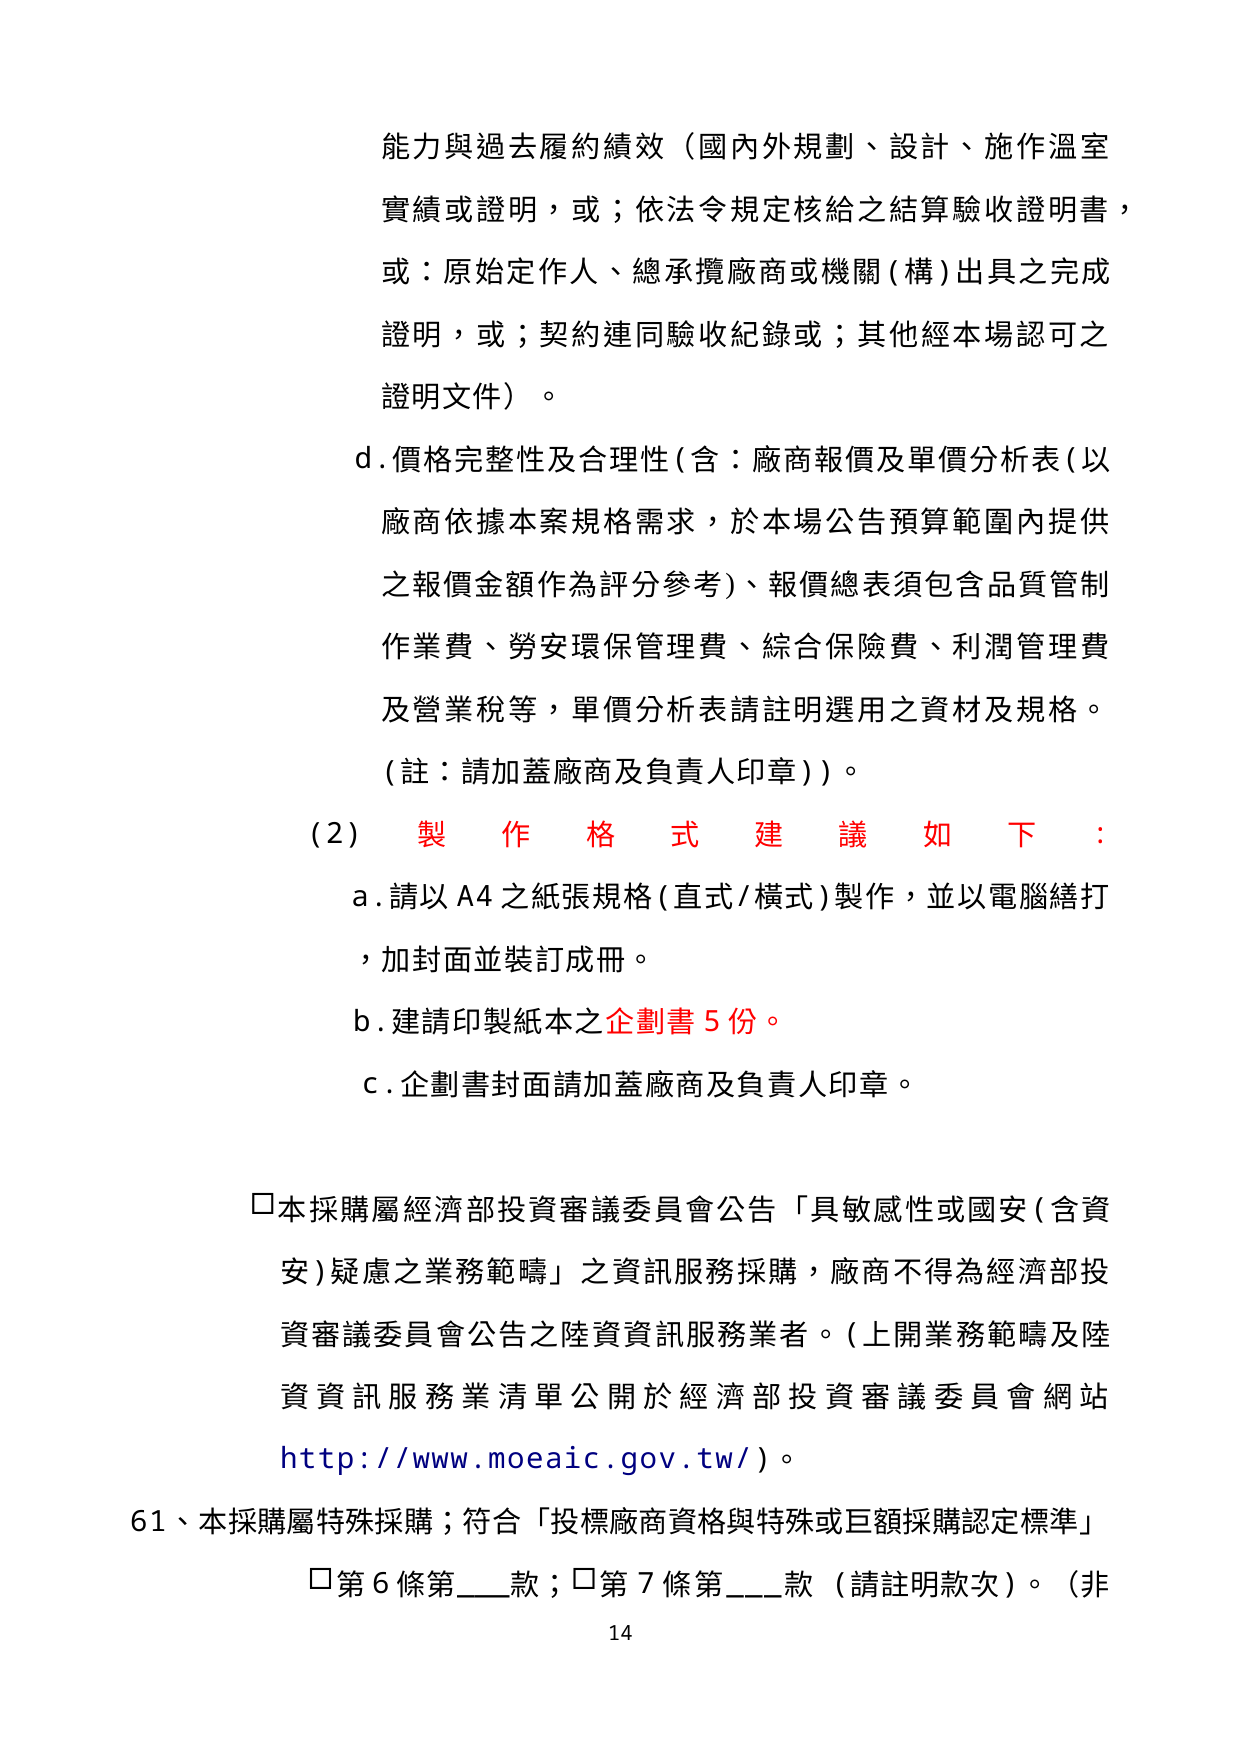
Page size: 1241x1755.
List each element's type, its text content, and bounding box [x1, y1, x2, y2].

text c.企劃書封面請加蓋廠商及負責人印章。 [248, 1041, 1110, 1103]
text c.廠商評鑑（含：公司簡介、人力、組織與規模；履約能力與過去履約績效（國內外規劃、設計、施作溫室實績或證明，或；依法令規定核給之結算驗收證明書，或：原始定作人、總承攬廠商或機關(構)出具之完成證明，或；契約連同驗收紀錄或；其他經本場認可之證明文件）。 [277, 103, 1110, 416]
text 本採購屬經濟部投資審議委員會公告「具敏感性或國安(含資安)疑慮之業務範疇」之資訊服務採購，廠商不得為經濟部投資審議委員會公告之陸資資訊服務業者。(上開業務範疇及陸資資訊服務業清單公開於經濟部投資審議委員會網站http://www.moeaic.gov.tw/)。 [130, 1166, 1110, 1478]
list 本採購屬特殊採購；符合「投標廠商資格與特殊或巨額採購認定標準」第6條第___款；第7條第___款 (請註明款次)。（非 [130, 1478, 1110, 1603]
text b.建請印製紙本之企劃書5份。 [277, 978, 1110, 1041]
text d.價格完整性及合理性(含：廠商報價及單價分析表(以廠商依據本案規格需求，於本場公告預算範圍內提供之報價金額作為評分參考)、報價總表須包含品質管制作業費、勞安環保管理費、綜合保險費、利潤管理費及營業稅等，單價分析表請註明選用之資材及規格。(註：請加蓋廠商及負責人印章))。 [277, 416, 1110, 791]
text (2)製作格式建議如下: a.請以A4之紙張規格(直式/橫式)製作，並以電腦繕打 ，加封面並裝訂成冊。 [307, 791, 1110, 978]
